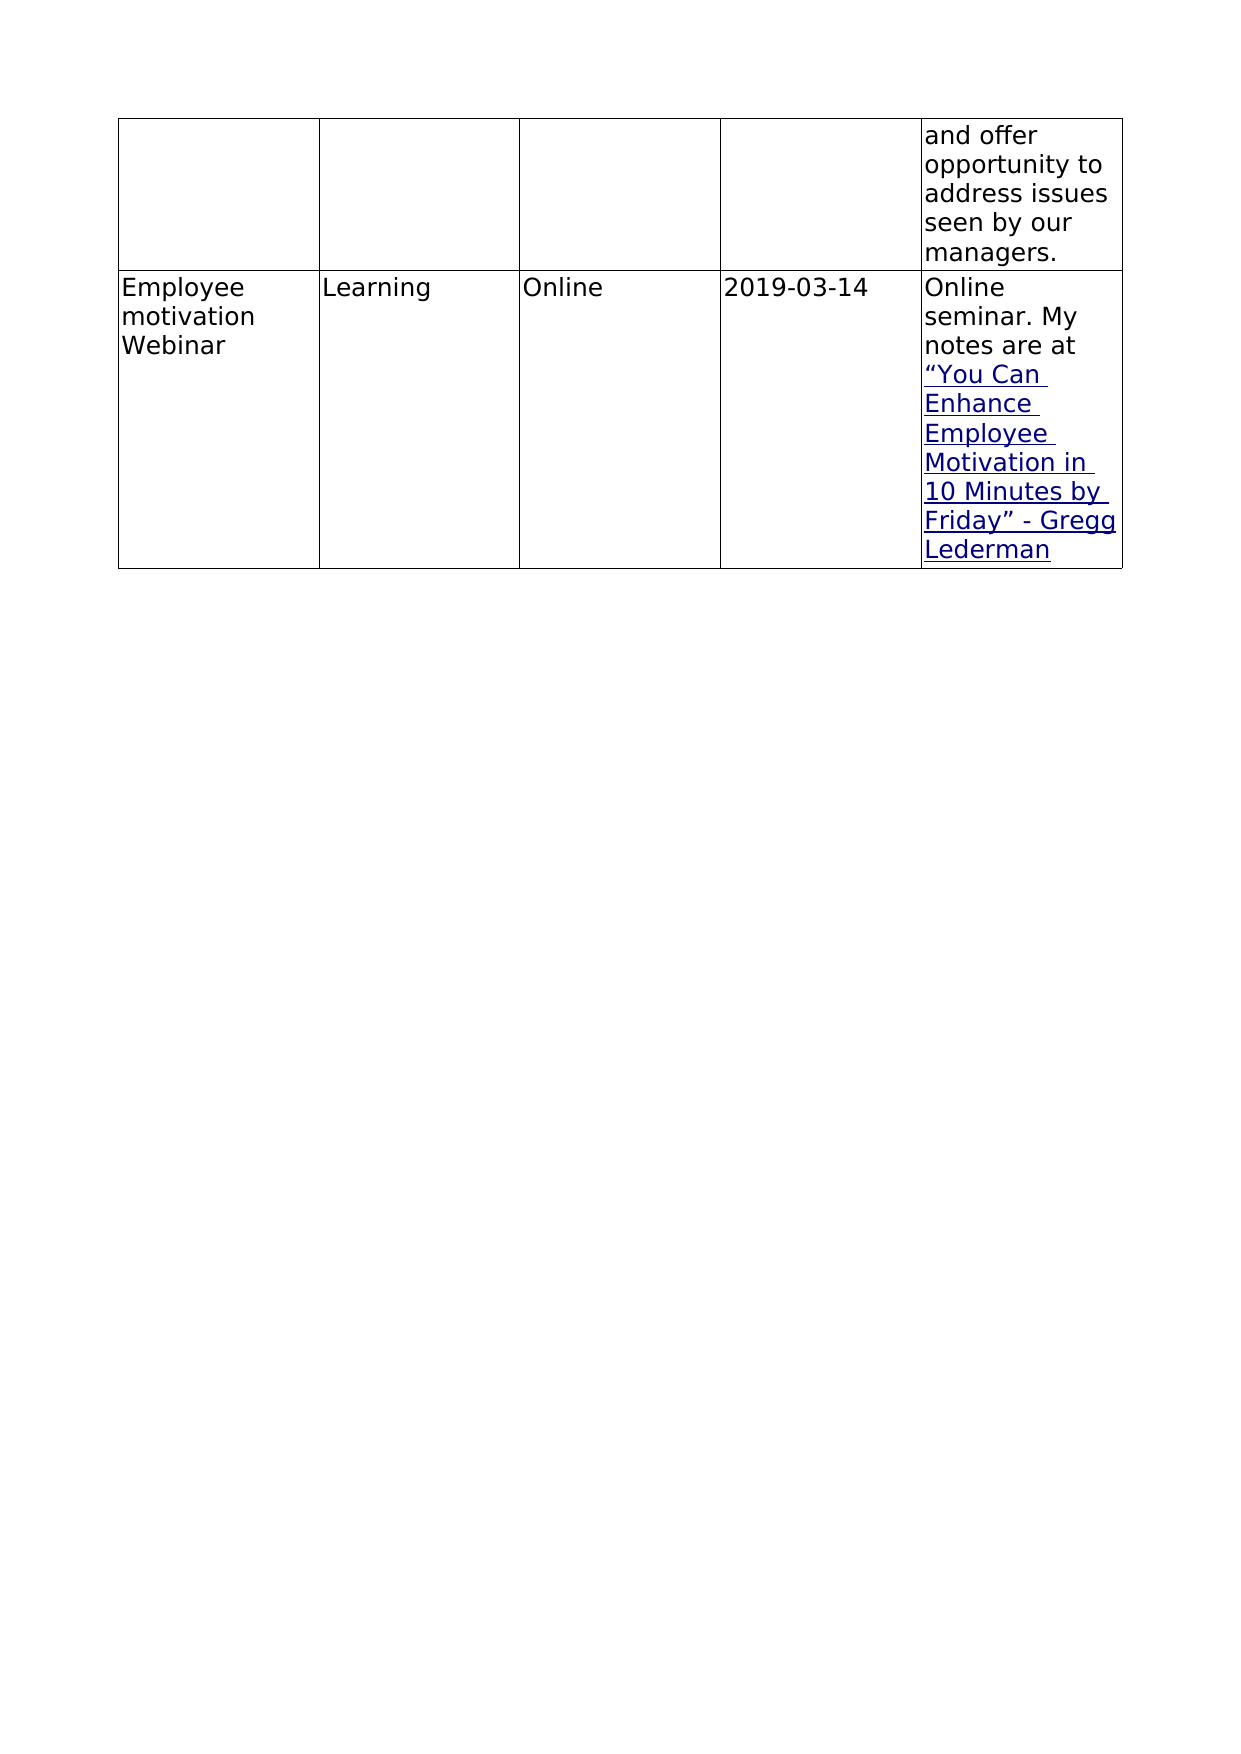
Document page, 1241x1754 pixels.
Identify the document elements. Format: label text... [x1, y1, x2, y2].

table_cell [721, 119, 921, 270]
table_cell Learning [320, 271, 519, 567]
table_cell 2019-03-14 [721, 271, 921, 567]
table_cell [520, 119, 720, 270]
table_cell [320, 119, 519, 270]
table_cell Online seminar. My notes are at “You Can Enhance Employee Motivation in 10 Minutes by Friday” - Gregg Lederman [922, 271, 1122, 567]
table_cell Employee motivation Webinar [119, 271, 319, 567]
table_cell and offer opportunity to address issues seen by our managers. [922, 119, 1122, 270]
table_cell Online [520, 271, 720, 567]
table_cell [119, 119, 319, 270]
